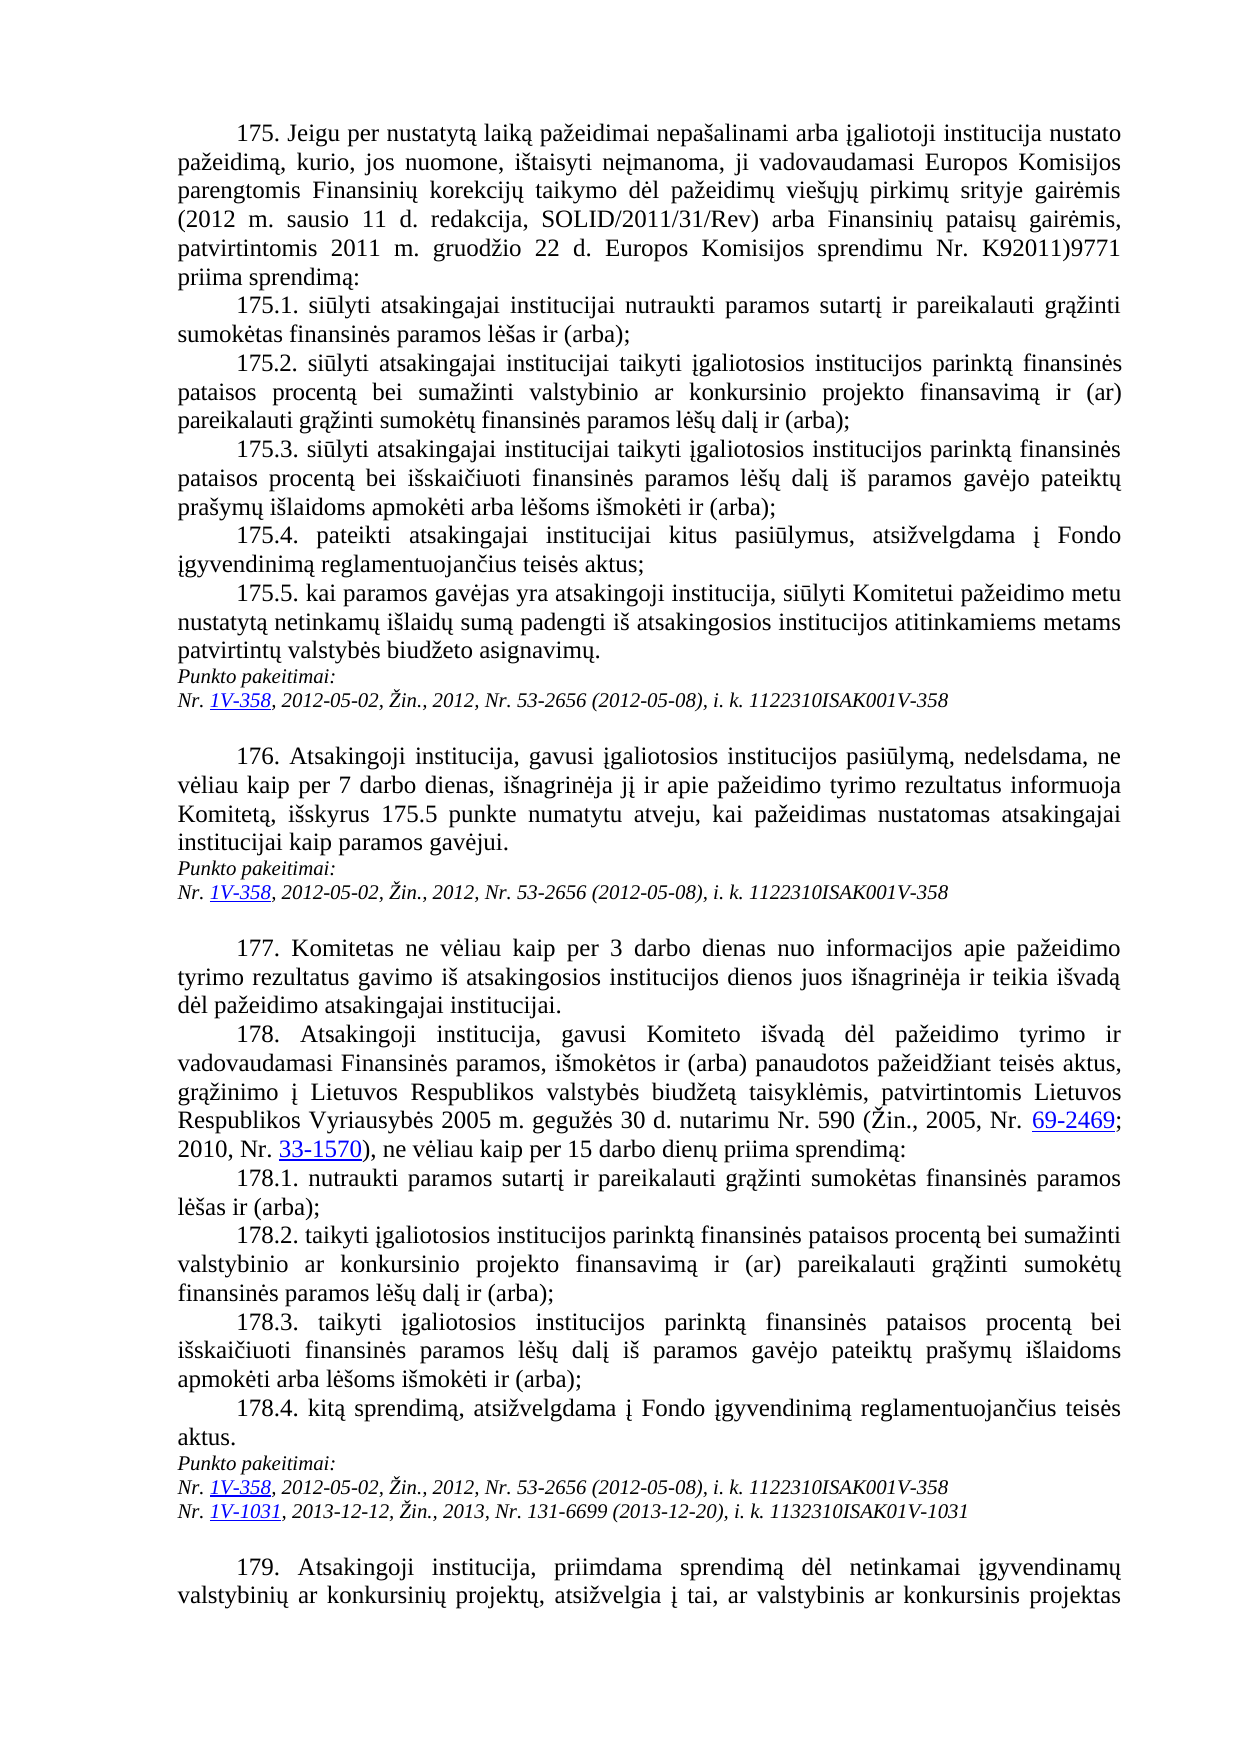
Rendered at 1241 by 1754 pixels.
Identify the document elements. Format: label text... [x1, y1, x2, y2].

text Nr. 1V-358, 2012-05-02, Žin., 2012, Nr. 53-2656 (2012-05-08), i. k. 1122310ISAK001V-358 [177, 880, 1122, 904]
text Punkto pakeitimai: [177, 856, 1122, 880]
text Punkto pakeitimai: [177, 664, 1122, 688]
text 178.3. taikyti įgaliotosios institucijos parinktą finansinės pataisos procentą bei išskaičiuoti finansinės paramos lėšų dalį iš paramos gavėjo pateiktų prašymų išlaidoms apmokėti arba lėšoms išmokėti ir (arba); [177, 1307, 1122, 1393]
text 177. Komitetas ne vėliau kaip per 3 darbo dienas nuo informacijos apie pažeidimo tyrimo rezultatus gavimo iš atsakingosios institucijos dienos juos išnagrinėja ir teikia išvadą dėl pažeidimo atsakingajai institucijai. [177, 933, 1122, 1019]
text 175.5. kai paramos gavėjas yra atsakingoji institucija, siūlyti Komitetui pažeidimo metu nustatytą netinkamų išlaidų sumą padengti iš atsakingosios institucijos atitinkamiems metams patvirtintų valstybės biudžeto asignavimų. [177, 578, 1122, 664]
text 178.4. kitą sprendimą, atsižvelgdama į Fondo įgyvendinimą reglamentuojančius teisės aktus. [177, 1393, 1122, 1451]
text Nr. 1V-358, 2012-05-02, Žin., 2012, Nr. 53-2656 (2012-05-08), i. k. 1122310ISAK001V-358 [177, 688, 1122, 712]
text 175.3. siūlyti atsakingajai institucijai taikyti įgaliotosios institucijos parinktą finansinės pataisos procentą bei išskaičiuoti finansinės paramos lėšų dalį iš paramos gavėjo pateiktų prašymų išlaidoms apmokėti arba lėšoms išmokėti ir (arba); [177, 434, 1122, 521]
text 175.2. siūlyti atsakingajai institucijai taikyti įgaliotosios institucijos parinktą finansinės pataisos procentą bei sumažinti valstybinio ar konkursinio projekto finansavimą ir (ar) pareikalauti grąžinti sumokėtų finansinės paramos lėšų dalį ir (arba); [177, 348, 1122, 434]
text 175.4. pateikti atsakingajai institucijai kitus pasiūlymus, atsižvelgdama į Fondo įgyvendinimą reglamentuojančius teisės aktus; [177, 521, 1122, 578]
text Nr. 1V-358, 2012-05-02, Žin., 2012, Nr. 53-2656 (2012-05-08), i. k. 1122310ISAK001V-358 [177, 1475, 1122, 1499]
text Nr. 1V-1031, 2013-12-12, Žin., 2013, Nr. 131-6699 (2013-12-20), i. k. 1132310ISAK01V-1031 [177, 1499, 1122, 1523]
text Punkto pakeitimai: [177, 1451, 1122, 1475]
text 179. Atsakingoji institucija, priimdama sprendimą dėl netinkamai įgyvendinamų valstybinių ar konkursinių projektų, atsižvelgia į tai, ar valstybinis ar konkursinis projektas [177, 1552, 1122, 1609]
text 175.1. siūlyti atsakingajai institucijai nutraukti paramos sutartį ir pareikalauti grąžinti sumokėtas finansinės paramos lėšas ir (arba); [177, 291, 1122, 348]
text 176. Atsakingoji institucija, gavusi įgaliotosios institucijos pasiūlymą, nedelsdama, ne vėliau kaip per 7 darbo dienas, išnagrinėja jį ir apie pažeidimo tyrimo rezultatus informuoja Komitetą, išskyrus 175.5 punkte numatytu atveju, kai pažeidimas nustatomas atsakingajai institucijai kaip paramos gavėjui. [177, 741, 1122, 856]
text 178.1. nutraukti paramos sutartį ir pareikalauti grąžinti sumokėtas finansinės paramos lėšas ir (arba); [177, 1163, 1122, 1221]
text 178. Atsakingoji institucija, gavusi Komiteto išvadą dėl pažeidimo tyrimo ir vadovaudamasi Finansinės paramos, išmokėtos ir (arba) panaudotos pažeidžiant teisės aktus, grąžinimo į Lietuvos Respublikos valstybės biudžetą taisyklėmis, patvirtintomis Lietuvos Respublikos Vyriausybės 2005 m. gegužės 30 d. nutarimu Nr. 590 (Žin., 2005, Nr. 69-2469; 2010, Nr. 33-1570), ne vėliau kaip per 15 darbo dienų priima sprendimą: [177, 1019, 1122, 1163]
text 178.2. taikyti įgaliotosios institucijos parinktą finansinės pataisos procentą bei sumažinti valstybinio ar konkursinio projekto finansavimą ir (ar) pareikalauti grąžinti sumokėtų finansinės paramos lėšų dalį ir (arba); [177, 1221, 1122, 1307]
text 175. Jeigu per nustatytą laiką pažeidimai nepašalinami arba įgaliotoji institucija nustato pažeidimą, kurio, jos nuomone, ištaisyti neįmanoma, ji vadovaudamasi Europos Komisijos parengtomis Finansinių korekcijų taikymo dėl pažeidimų viešųjų pirkimų srityje gairėmis (2012 m. sausio 11 d. redakcija, SOLID/2011/31/Rev) arba Finansinių pataisų gairėmis, patvirtintomis 2011 m. gruodžio 22 d. Europos Komisijos sprendimu Nr. K92011)9771 priima sprendimą: [177, 118, 1122, 291]
